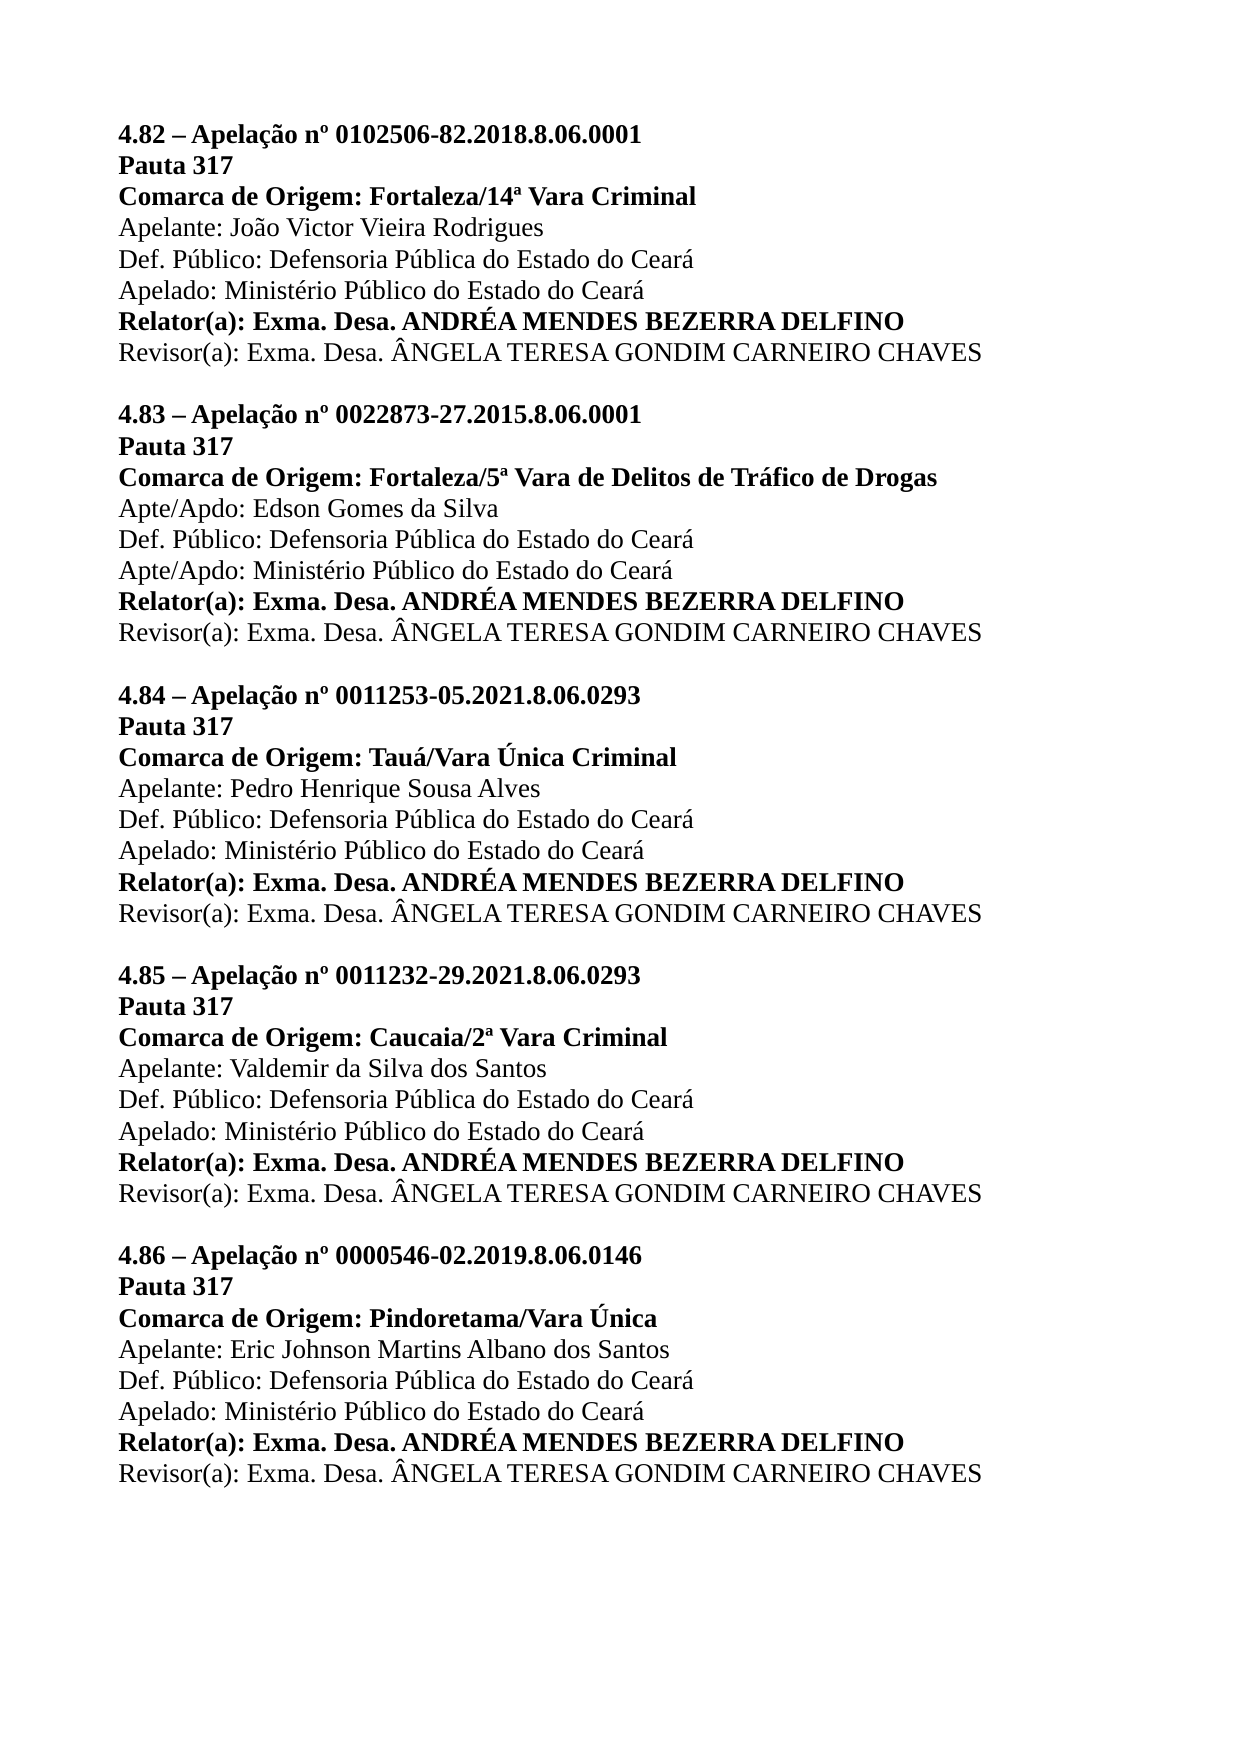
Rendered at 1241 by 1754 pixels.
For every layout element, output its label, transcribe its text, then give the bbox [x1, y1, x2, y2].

text Comarca de Origem: Caucaia/2ª Vara Criminal [118, 1021, 1122, 1052]
text 4.86 – Apelação nº 0000546-02.2019.8.06.0146 [118, 1239, 1122, 1271]
text Apte/Apdo: Ministério Público do Estado do Ceará [118, 554, 1122, 585]
text Comarca de Origem: Fortaleza/14ª Vara Criminal [118, 180, 1122, 212]
text Relator(a): Exma. Desa. ANDRÉA MENDES BEZERRA DELFINO [118, 1426, 1122, 1457]
text Revisor(a): Exma. Desa. ÂNGELA TERESA GONDIM CARNEIRO CHAVES [118, 616, 1122, 648]
text Apelante: Eric Johnson Martins Albano dos Santos [118, 1333, 1122, 1364]
text Def. Público: Defensoria Pública do Estado do Ceará [118, 1364, 1122, 1395]
text Revisor(a): Exma. Desa. ÂNGELA TERESA GONDIM CARNEIRO CHAVES [118, 897, 1122, 928]
text Apelante: Valdemir da Silva dos Santos [118, 1052, 1122, 1084]
text Relator(a): Exma. Desa. ANDRÉA MENDES BEZERRA DELFINO [118, 305, 1122, 336]
text Comarca de Origem: Tauá/Vara Única Criminal [118, 741, 1122, 772]
text Def. Público: Defensoria Pública do Estado do Ceará [118, 1084, 1122, 1115]
text Apelado: Ministério Público do Estado do Ceará [118, 1115, 1122, 1146]
text Apelado: Ministério Público do Estado do Ceará [118, 1395, 1122, 1426]
text 4.84 – Apelação nº 0011253-05.2021.8.06.0293 [118, 679, 1122, 710]
text Apelante: João Victor Vieira Rodrigues [118, 212, 1122, 243]
text 4.83 – Apelação nº 0022873-27.2015.8.06.0001 [118, 398, 1122, 429]
text Def. Público: Defensoria Pública do Estado do Ceará [118, 523, 1122, 554]
text Pauta 317 [118, 149, 1122, 180]
text 4.85 – Apelação nº 0011232-29.2021.8.06.0293 [118, 959, 1122, 990]
text Revisor(a): Exma. Desa. ÂNGELA TERESA GONDIM CARNEIRO CHAVES [118, 336, 1122, 367]
text Relator(a): Exma. Desa. ANDRÉA MENDES BEZERRA DELFINO [118, 585, 1122, 616]
text Apelado: Ministério Público do Estado do Ceará [118, 274, 1122, 305]
text Def. Público: Defensoria Pública do Estado do Ceará [118, 803, 1122, 834]
text Pauta 317 [118, 710, 1122, 741]
text Revisor(a): Exma. Desa. ÂNGELA TERESA GONDIM CARNEIRO CHAVES [118, 1177, 1122, 1208]
text 4.82 – Apelação nº 0102506-82.2018.8.06.0001 [118, 118, 1122, 149]
text Revisor(a): Exma. Desa. ÂNGELA TERESA GONDIM CARNEIRO CHAVES [118, 1457, 1122, 1488]
text Comarca de Origem: Fortaleza/5ª Vara de Delitos de Tráfico de Drogas [118, 461, 1122, 492]
text Pauta 317 [118, 990, 1122, 1021]
text Relator(a): Exma. Desa. ANDRÉA MENDES BEZERRA DELFINO [118, 1146, 1122, 1177]
text Apelante: Pedro Henrique Sousa Alves [118, 772, 1122, 803]
text Apelado: Ministério Público do Estado do Ceará [118, 834, 1122, 866]
text Comarca de Origem: Pindoretama/Vara Única [118, 1302, 1122, 1333]
text Relator(a): Exma. Desa. ANDRÉA MENDES BEZERRA DELFINO [118, 866, 1122, 897]
text Pauta 317 [118, 1271, 1122, 1302]
text Apte/Apdo: Edson Gomes da Silva [118, 492, 1122, 523]
text Pauta 317 [118, 429, 1122, 461]
text Def. Público: Defensoria Pública do Estado do Ceará [118, 243, 1122, 274]
